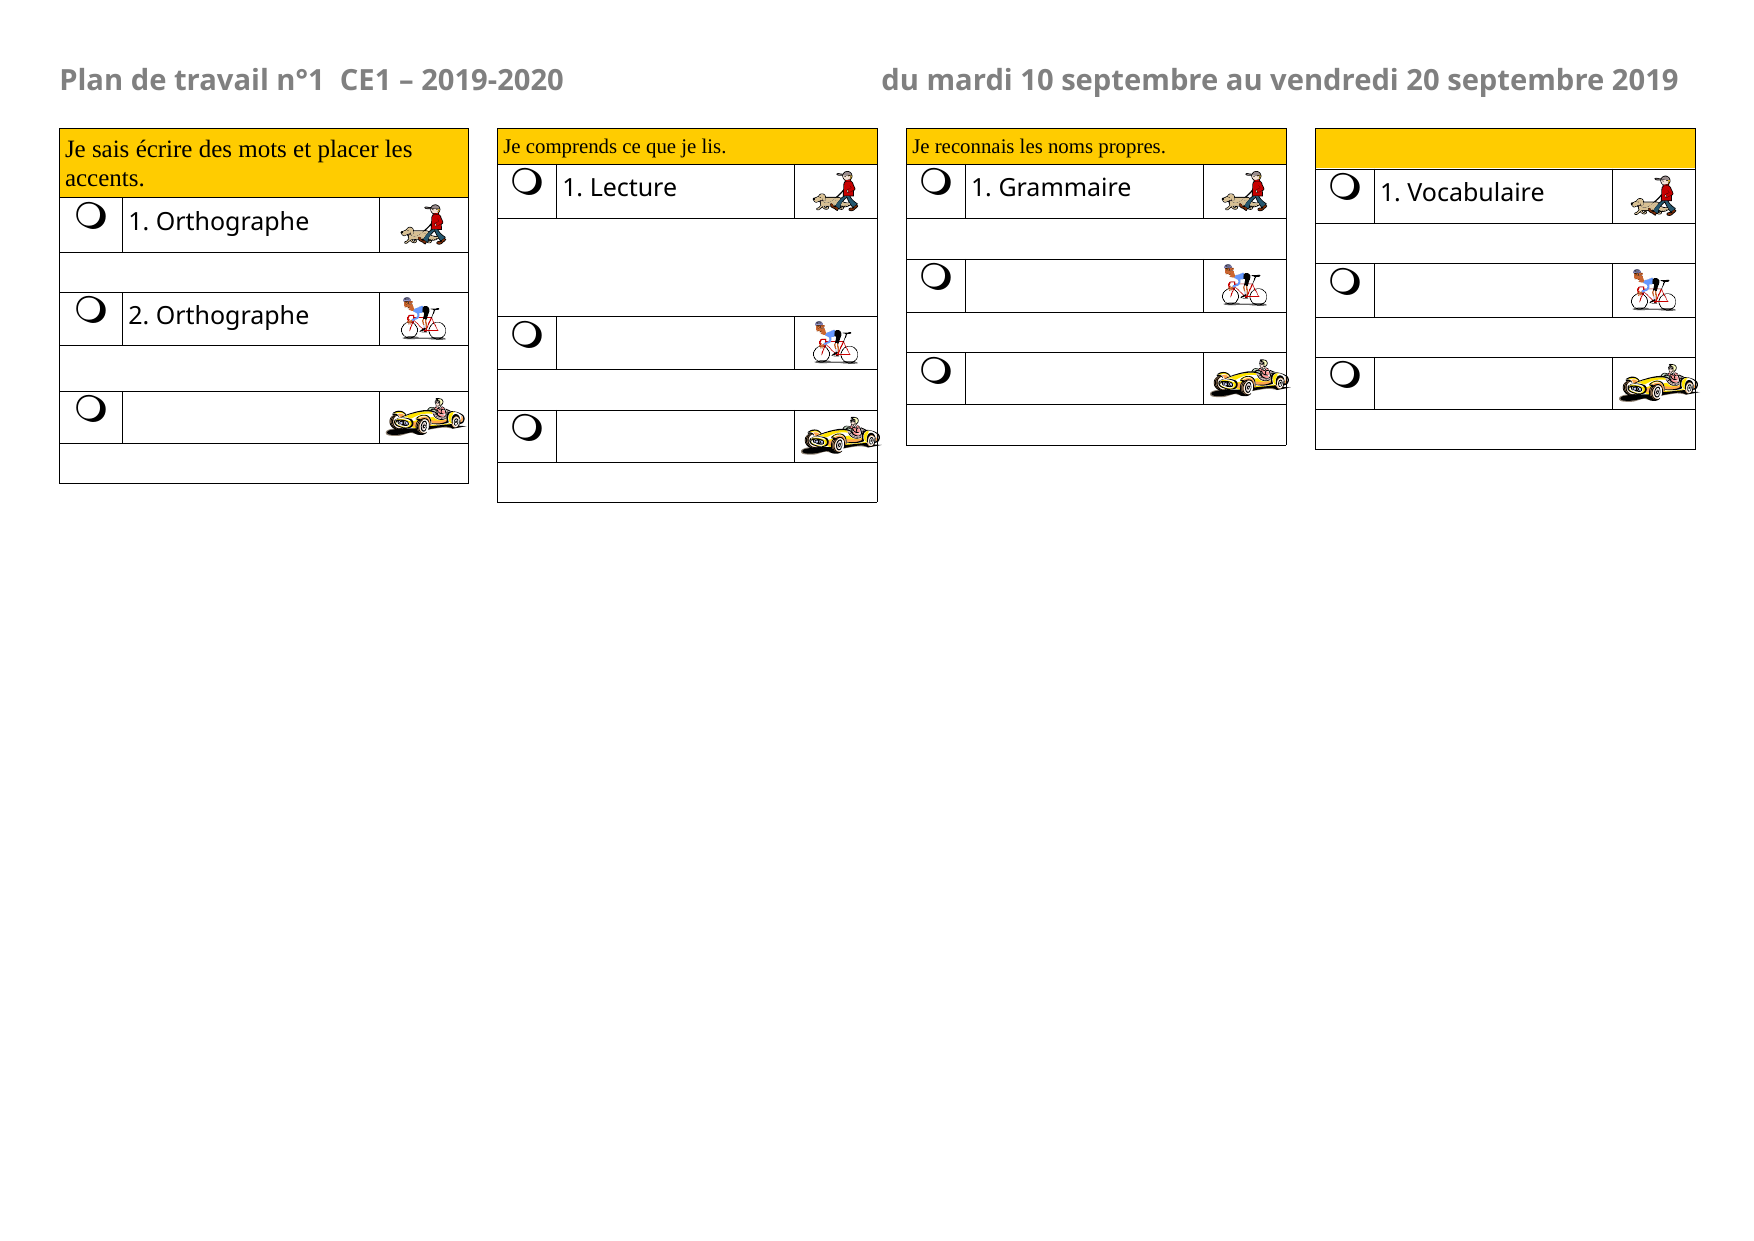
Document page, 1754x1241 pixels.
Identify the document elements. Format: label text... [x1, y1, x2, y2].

table_cell [557, 411, 794, 462]
table_cell [795, 165, 877, 218]
table_cell [1375, 264, 1612, 317]
table_cell  [1316, 358, 1374, 409]
table_cell  [60, 293, 122, 345]
table_cell [966, 353, 1203, 404]
table_cell [1316, 224, 1695, 263]
picture [1631, 269, 1676, 311]
table_cell [907, 405, 1286, 444]
table_cell [1204, 165, 1286, 218]
table_header Je comprends ce que je lis. [498, 129, 877, 164]
table_cell  [1316, 264, 1374, 317]
table_cell [1204, 353, 1286, 404]
table_cell 1. Orthographe [123, 198, 379, 252]
table_cell  [907, 260, 965, 312]
table_cell 1. Lecture [557, 165, 794, 218]
table_cell [907, 313, 1286, 352]
table_cell  [498, 411, 556, 462]
table_cell [966, 260, 1203, 312]
table_header Je reconnais les noms propres. [907, 129, 1286, 164]
table_cell [795, 317, 877, 369]
table_cell [795, 411, 877, 462]
picture [1222, 264, 1267, 306]
table_cell  [498, 165, 556, 218]
table_cell  [907, 165, 965, 218]
table_cell [907, 219, 1286, 259]
table_cell [1613, 358, 1695, 409]
table_cell [1613, 170, 1695, 223]
table_cell [1204, 260, 1286, 312]
table_cell [498, 463, 877, 502]
table_cell [498, 219, 877, 316]
table_header Je sais écrire des mots et placer les accents. [60, 129, 468, 197]
picture [401, 297, 446, 340]
table_cell [123, 392, 379, 443]
table_cell  [60, 198, 122, 252]
table_cell  [1316, 170, 1374, 223]
table_cell 1. Vocabulaire [1375, 170, 1612, 223]
table_cell [1613, 264, 1695, 317]
table_cell [557, 317, 794, 369]
table_cell [1316, 318, 1695, 357]
table_cell [1316, 410, 1695, 449]
table_cell  [60, 392, 122, 443]
table_cell  [907, 353, 965, 404]
table_cell [380, 392, 468, 443]
table_cell 2. Orthographe [123, 293, 379, 345]
table_header [1316, 129, 1695, 168]
table_cell [380, 293, 468, 345]
table_cell [60, 253, 468, 292]
table_cell  [498, 317, 556, 369]
table_cell [60, 444, 468, 483]
table_cell [1375, 358, 1612, 409]
table_cell [380, 198, 468, 252]
table_cell [498, 370, 877, 410]
table_cell 1. Grammaire [966, 165, 1203, 218]
picture [813, 321, 858, 364]
table_cell [60, 346, 468, 391]
